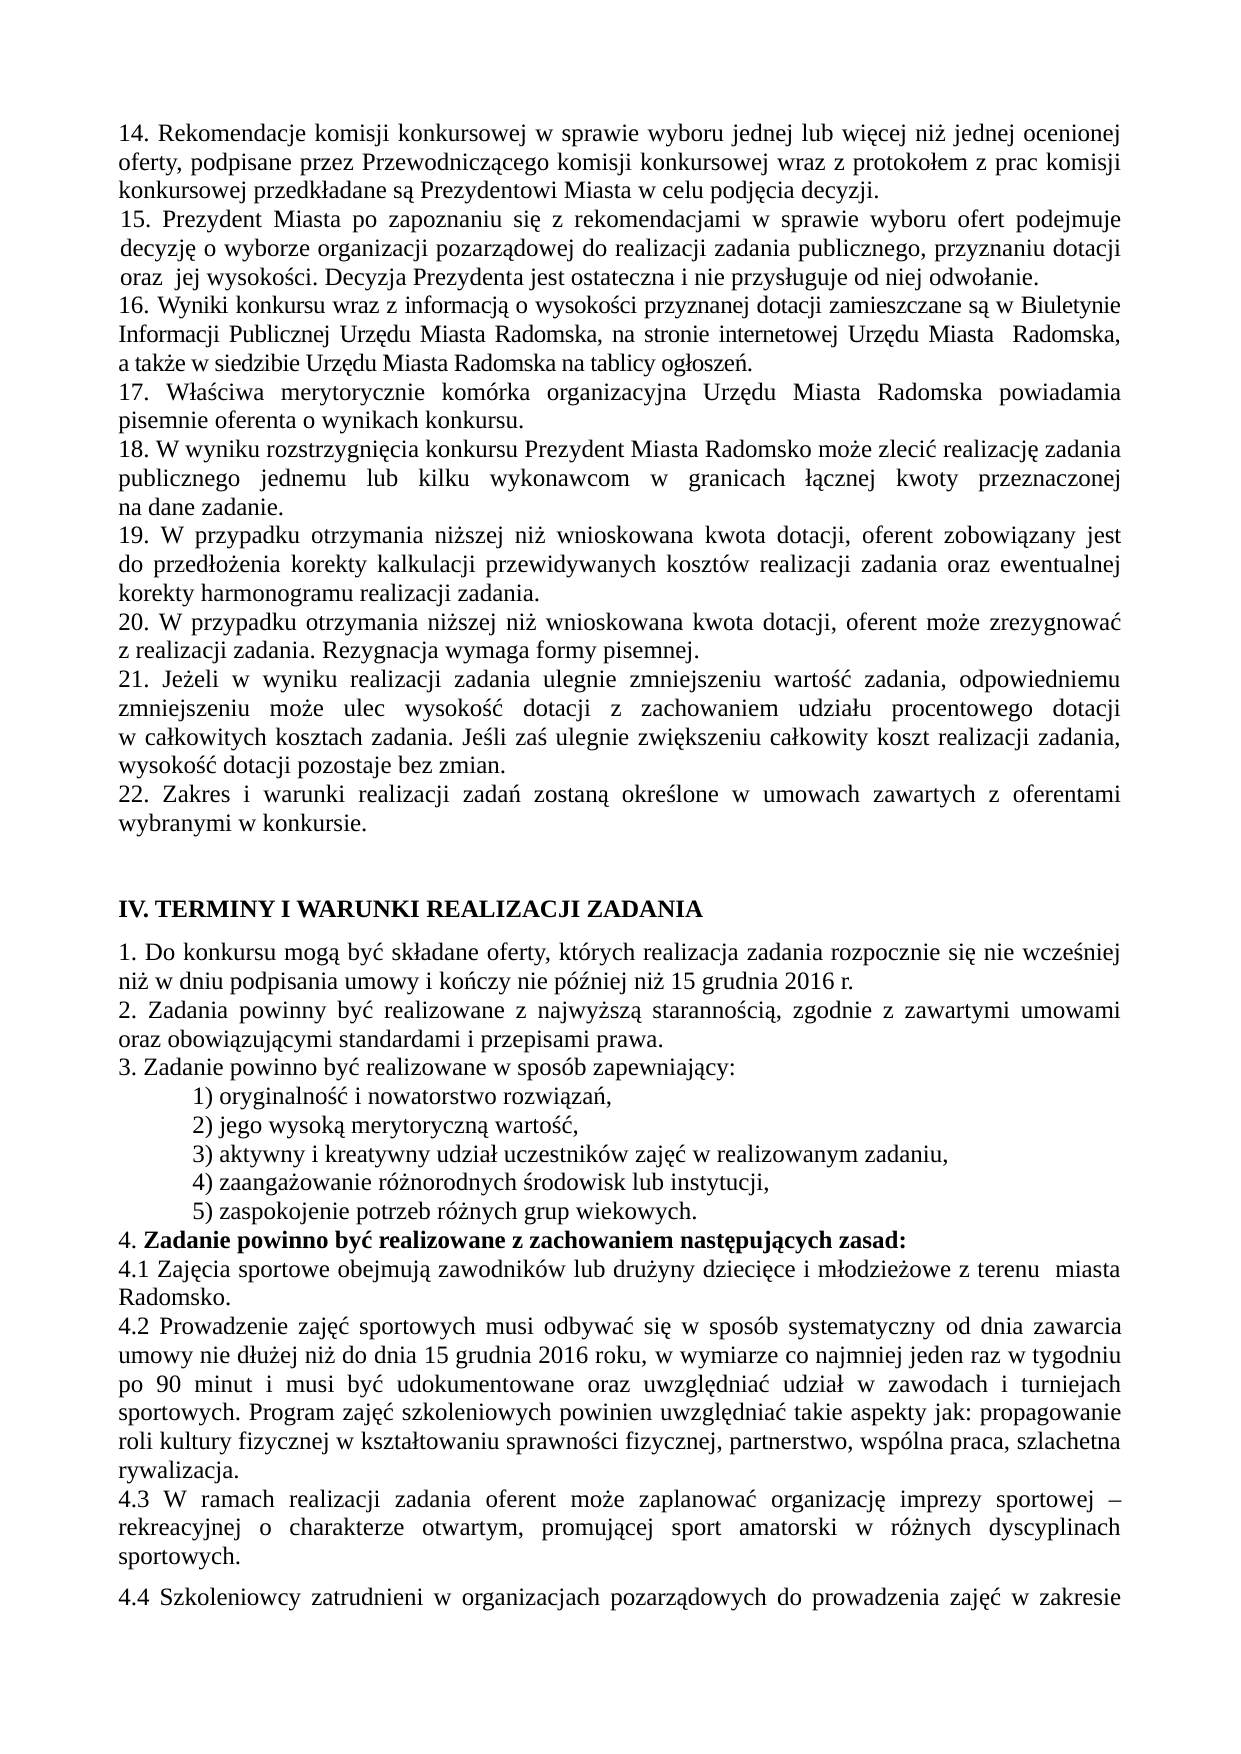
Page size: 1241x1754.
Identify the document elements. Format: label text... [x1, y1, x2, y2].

text 20. W przypadku otrzymania niższej niż wnioskowana kwota dotacji, oferent może zrezygnować z realizacji zadania. Rezygnacja wymaga formy pisemnej. [118, 607, 1122, 664]
text 21. Jeżeli w wyniku realizacji zadania ulegnie zmniejszeniu wartość zadania, odpowiedniemu zmniejszeniu może ulec wysokość dotacji z zachowaniem udziału procentowego dotacji w całkowitych kosztach zadania. Jeśli zaś ulegnie zwiększeniu całkowity koszt realizacji zadania, wysokość dotacji pozostaje bez zmian. [118, 664, 1122, 779]
text 4. Zadanie powinno być realizowane z zachowaniem następujących zasad: [118, 1225, 1122, 1254]
text 18. W wyniku rozstrzygnięcia konkursu Prezydent Miasta Radomsko może zlecić realizację zadania publicznego jednemu lub kilku wykonawcom w granicach łącznej kwoty przeznaczonej na dane zadanie. [118, 434, 1122, 521]
text 4.1 Zajęcia sportowe obejmują zawodników lub drużyny dziecięce i młodzieżowe z terenu miasta Radomsko. [118, 1254, 1122, 1311]
text 15. Prezydent Miasta po zapoznaniu się z rekomendacjami w sprawie wyboru ofert podejmuje decyzję o wyborze organizacji pozarządowej do realizacji zadania publicznego, przyznaniu dotacji oraz jej wysokości. Decyzja Prezydenta jest ostateczna i nie przysługuje od niej odwołanie. [120, 204, 1122, 291]
text 14. Rekomendacje komisji konkursowej w sprawie wyboru jednej lub więcej niż jednej ocenionej oferty, podpisane przez Przewodniczącego komisji konkursowej wraz z protokołem z prac komisji konkursowej przedkładane są Prezydentowi Miasta w celu podjęcia decyzji. [118, 118, 1122, 204]
text 3. Zadanie powinno być realizowane w sposób zapewniający: [118, 1052, 1122, 1081]
text 2. Zadania powinny być realizowane z najwyższą starannością, zgodnie z zawartymi umowami oraz obowiązującymi standardami i przepisami prawa. [118, 995, 1122, 1052]
text 5) zaspokojenie potrzeb różnych grup wiekowych. [118, 1196, 1122, 1225]
text 4) zaangażowanie różnorodnych środowisk lub instytucji, [118, 1167, 1122, 1196]
text 22. Zakres i warunki realizacji zadań zostaną określone w umowach zawartych z oferentami wybranymi w konkursie. [118, 779, 1122, 837]
text 19. W przypadku otrzymania niższej niż wnioskowana kwota dotacji, oferent zobowiązany jest do przedłożenia korekty kalkulacji przewidywanych kosztów realizacji zadania oraz ewentualnej korekty harmonogramu realizacji zadania. [118, 521, 1122, 607]
text 4.2 Prowadzenie zajęć sportowych musi odbywać się w sposób systematyczny od dnia zawarcia umowy nie dłużej niż do dnia 15 grudnia 2016 roku, w wymiarze co najmniej jeden raz w tygodniu po 90 minut i musi być udokumentowane oraz uwzględniać udział w zawodach i turniejach sportowych. Program zajęć szkoleniowych powinien uwzględniać takie aspekty jak: propagowanie roli kultury fizycznej w kształtowaniu sprawności fizycznej, partnerstwo, wspólna praca, szlachetna rywalizacja. [118, 1311, 1122, 1484]
text 1) oryginalność i nowatorstwo rozwiązań, [118, 1081, 1122, 1110]
text 16. Wyniki konkursu wraz z informacją o wysokości przyznanej dotacji zamieszczane są w Biuletynie Informacji Publicznej Urzędu Miasta Radomska, na stronie internetowej Urzędu Miasta Radomska, a także w siedzibie Urzędu Miasta Radomska na tablicy ogłoszeń. [118, 291, 1122, 377]
text IV. TERMINY I WARUNKI REALIZACJI ZADANIA [118, 894, 1122, 923]
text 4.3 W ramach realizacji zadania oferent może zaplanować organizację imprezy sportowej – rekreacyjnej o charakterze otwartym, promującej sport amatorski w różnych dyscyplinach sportowych. [118, 1484, 1122, 1570]
text 4.4 Szkoleniowcy zatrudnieni w organizacjach pozarządowych do prowadzenia zajęć w zakresie [118, 1582, 1122, 1611]
text 17. Właściwa merytorycznie komórka organizacyjna Urzędu Miasta Radomska powiadamia pisemnie oferenta o wynikach konkursu. [118, 377, 1122, 434]
text 3) aktywny i kreatywny udział uczestników zajęć w realizowanym zadaniu, [118, 1139, 1122, 1167]
text 1. Do konkursu mogą być składane oferty, których realizacja zadania rozpocznie się nie wcześniej niż w dniu podpisania umowy i kończy nie później niż 15 grudnia 2016 r. [118, 937, 1122, 995]
text 2) jego wysoką merytoryczną wartość, [118, 1110, 1122, 1139]
